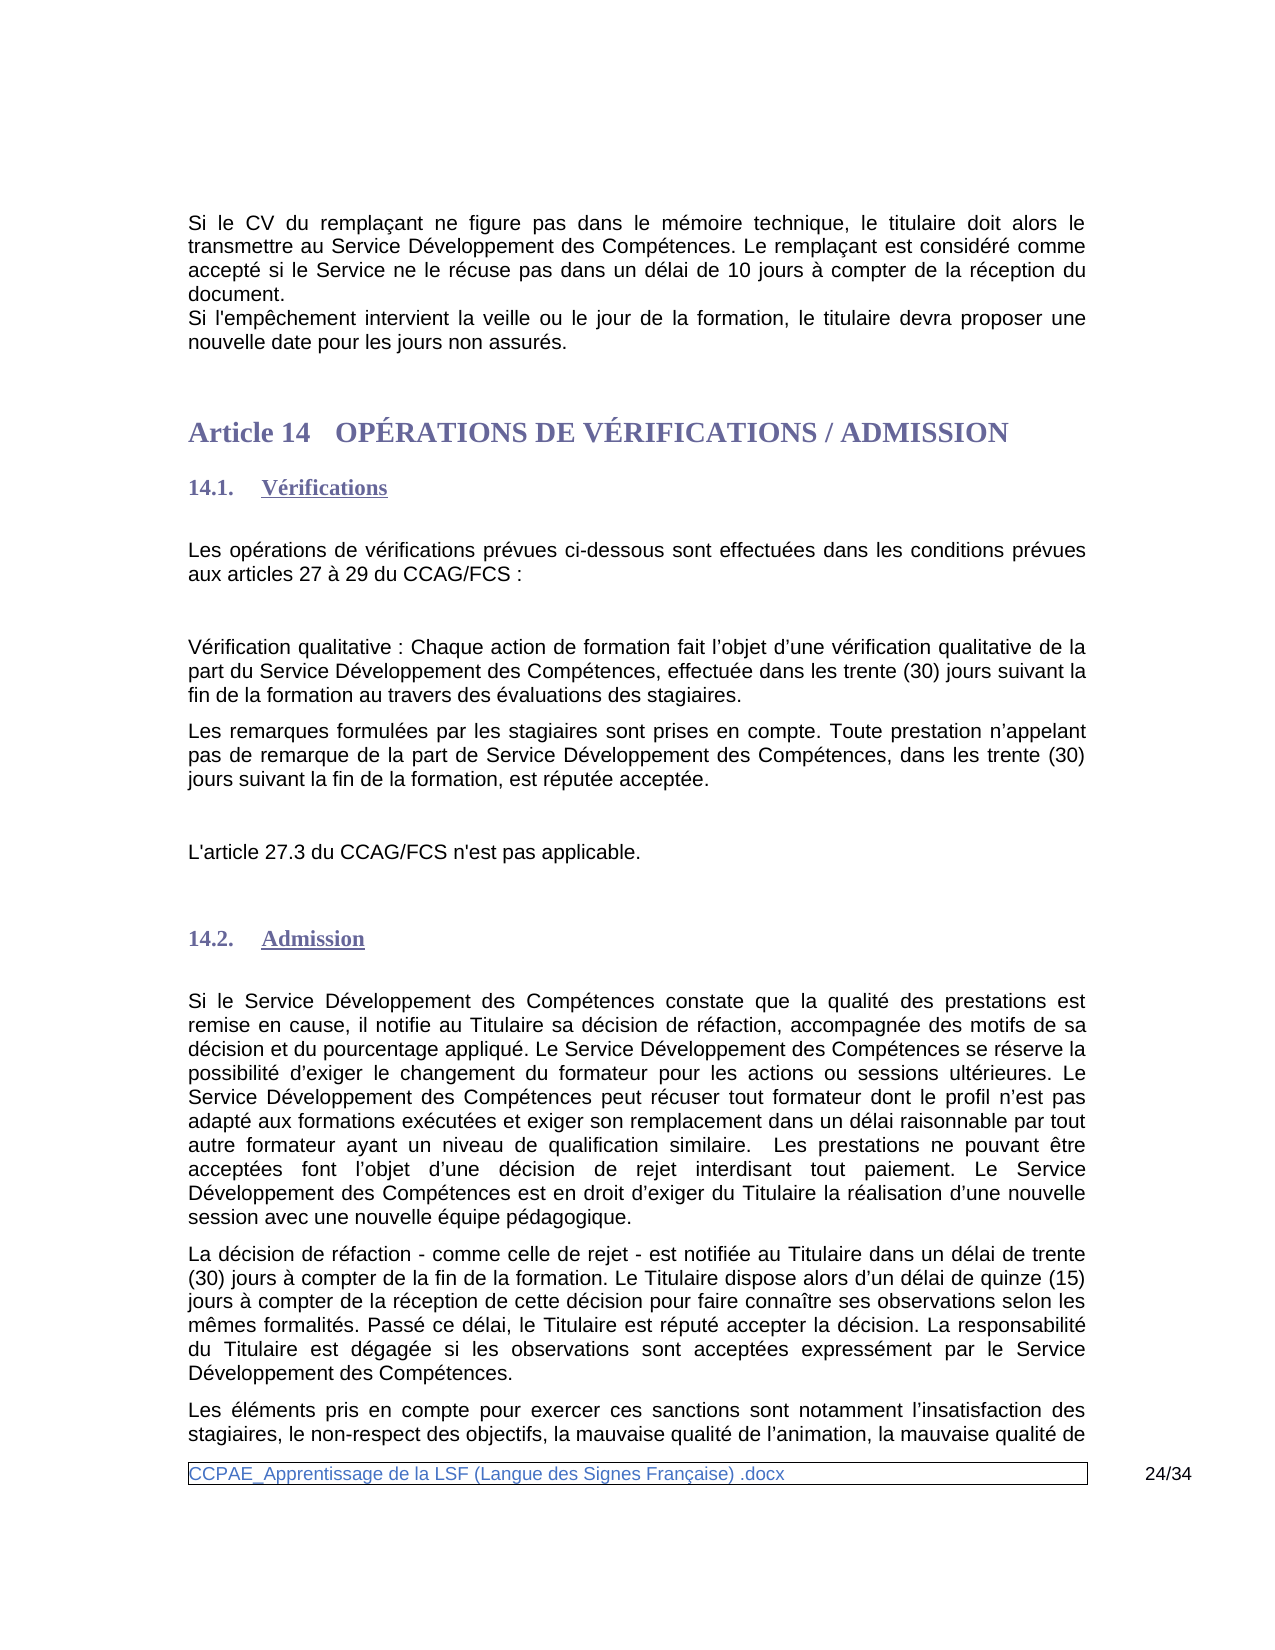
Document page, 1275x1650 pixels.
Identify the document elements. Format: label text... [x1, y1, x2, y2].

text Vérification qualitative : Chaque action de formation fait l’objet d’une vérification qualitative de la part du Service Développement des Compétences, effectuée dans les trente (30) jours suivant la fin de la formation au travers des évaluations des stagiaires. [188, 635, 1087, 707]
subtitle OPÉRATIONS DE VÉRIFICATIONS / ADMISSION [188, 416, 1087, 449]
text L'article 27.3 du CCAG/FCS n'est pas applicable. [188, 840, 1087, 864]
text Les remarques formulées par les stagiaires sont prises en compte. Toute prestation n’appelant pas de remarque de la part de Service Développement des Compétences, dans les trente (30) jours suivant la fin de la formation, est réputée acceptée. [188, 719, 1087, 791]
subtitle Vérifications [188, 474, 1087, 501]
text Les éléments pris en compte pour exercer ces sanctions sont notamment l’insatisfaction des stagiaires, le non-respect des objectifs, la mauvaise qualité de l’animation, la mauvaise qualité de [188, 1398, 1087, 1446]
text Si le Service Développement des Compétences constate que la qualité des prestations est remise en cause, il notifie au Titulaire sa décision de réfaction, accompagnée des motifs de sa décision et du pourcentage appliqué. Le Service Développement des Compétences se réserve la possibilité d’exiger le changement du formateur pour les actions ou sessions ultérieures. Le Service Développement des Compétences peut récuser tout formateur dont le profil n’est pas adapté aux formations exécutées et exiger son remplacement dans un délai raisonnable par tout autre formateur ayant un niveau de qualification similaire. Les prestations ne pouvant être acceptées font l’objet d’une décision de rejet interdisant tout paiement. Le Service Développement des Compétences est en droit d’exiger du Titulaire la réalisation d’une nouvelle session avec une nouvelle équipe pédagogique. [188, 989, 1087, 1229]
text Si le CV du remplaçant ne figure pas dans le mémoire technique, le titulaire doit alors le transmettre au Service Développement des Compétences. Le remplaçant est considéré comme accepté si le Service ne le récuse pas dans un délai de 10 jours à compter de la réception du document. [188, 210, 1087, 306]
subtitle Admission [188, 926, 1087, 952]
text La décision de réfaction - comme celle de rejet - est notifiée au Titulaire dans un délai de trente (30) jours à compter de la fin de la formation. Le Titulaire dispose alors d’un délai de quinze (15) jours à compter de la réception de cette décision pour faire connaître ses observations selon les mêmes formalités. Passé ce délai, le Titulaire est réputé accepter la décision. La responsabilité du Titulaire est dégagée si les observations sont acceptées expressément par le Service Développement des Compétences. [188, 1241, 1087, 1385]
text Les opérations de vérifications prévues ci-dessous sont effectuées dans les conditions prévues aux articles 27 à 29 du CCAG/FCS : [188, 538, 1087, 586]
text Si l'empêchement intervient la veille ou le jour de la formation, le titulaire devra proposer une nouvelle date pour les jours non assurés. [188, 306, 1087, 354]
